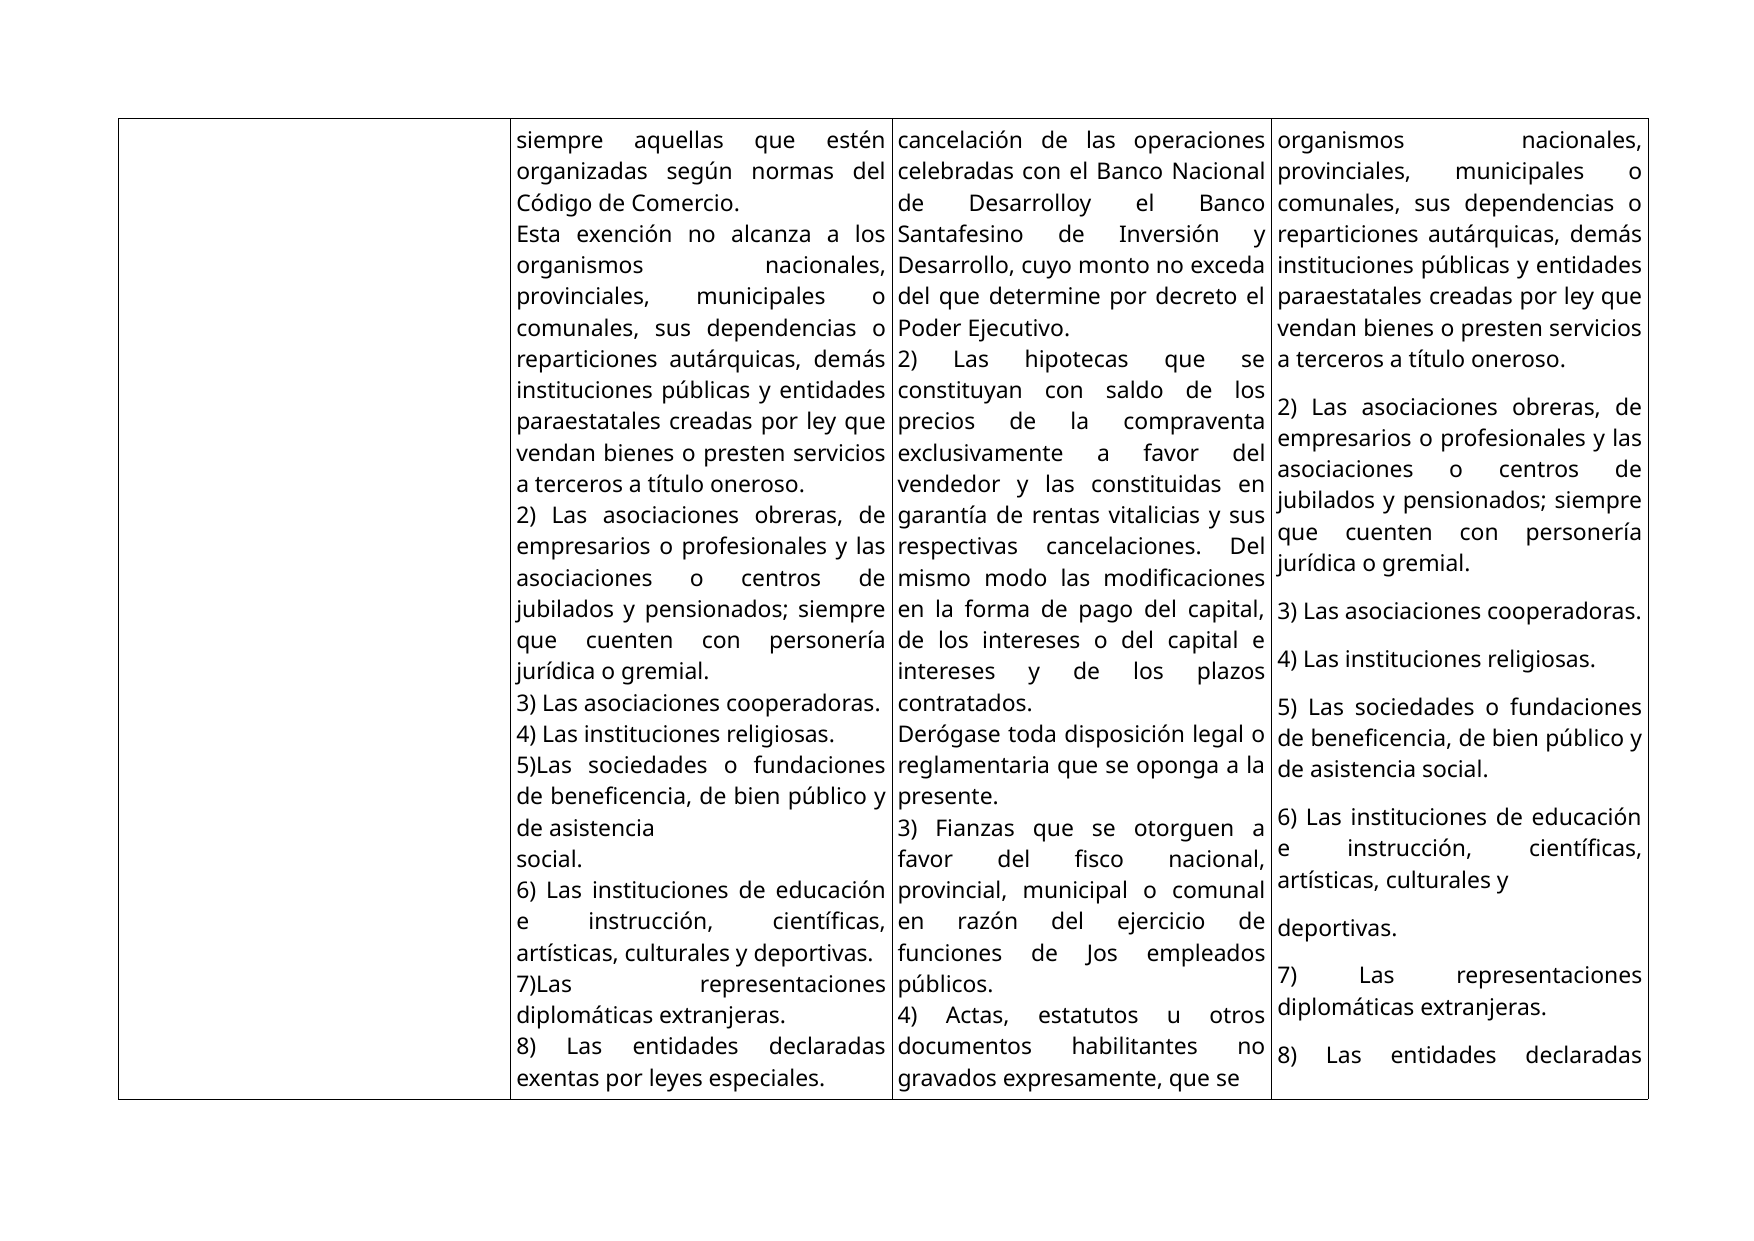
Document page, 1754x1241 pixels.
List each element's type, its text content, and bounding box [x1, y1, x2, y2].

table_cell TITULO I - DISPOSICIONES GENERALES. ARTICULO 1- Esta ley tiene por objeto la protección del inquilino y la regulación del mercado inmobiliario, propiciando a través de ello la democratización del acceso a una vivienda digna. ARTICULO 2°: Establécese que la Secretaria de Estado del Hábitat de la Provincia de Santa Fe actuará en calidad de autoridad de aplicación de la presente ley. ARTICULO 3°: Los espacios y bienes públicos y privados de la ciudad y de los ciudadanos deben ser utilizados priorizando el interés social, cultural y ambiental. Todos los ciudadanos tienen derecho a participar en la propiedad del territorio urbano dentro de parámetros democráticos, de justicia social y de condiciones ambientales sustentables.- A los fines de la presente ley, entiéndese como función social de la propiedad, el uso socialmente justo, con equidad interpersonal y de géneros, ambientalmente equilibrado, del espacio y suelo urbano. ARTICULO 4°: La Defensoría del Pueblo de la Provincia deberá adoptar todas aquellas medidas tendientes a la habilitación de un organismo que específicamente se avoque a la defensa del inquilino y del hábitat. TITULO II- DE LOS HONORARIOS, GARANTIAS Y SISTEMA DE CONSULTA GRATUITA ARTíCULO 5°: Modifícase el Artículo 12 de la Ley 13.154, el que quedará redactado de la siguiente manera: "ARTICULO 12: Derecho de retribución. El corredor inmobiliario tiene derecho a percibir la retribución u honorario por el acto de firmarse un contrato de locación, arrendamiento, compraventa o documento en el que quede perfeccionado el acuerdo de voluntades entre las partes intervinientes en relación al inmueble o derecho objeto de su intermediación. Este derecho nace en las locaciones o arrendamientos al momento de adquirir el contrato fecha cierta y en las compraventas al momento de su instrumentación ya sea por boleto de compraventa con fecha cierta o Escritura Pública, siempre que se encuentren cumplidas las obligaciones fiscales inherentes al contrato. Los honorarios del corredor inmobiliario para el caso de los contratos de locación no podrán superar el 4% del valor total del contrato, incluyendo' los impuestos que pudieren recaer sobre dichos emolumentos. Para el caso de la renovación de contratos entre los mismos titulares, el monto de los honorarios se reducirá a la mitad del porcentaje estipulado para el caso del primer contrato. Ambas comisiones serán abonadas en partes iguales entre locador y locatario. Si actuare más de un corredor por operación de locación, los honorarios o contribuciones deben ser distribuidos proporcionalmente entre los mismos, siempre respetando los límites establecidos en la presente ley. Los honorarios devengados en el marco de una operación de compraventa serán pactados libremente entre ambas partes". ARTICULO 7°: El Registro General regulado por la Ley N° 6435 Y modificatorias, habilitará un sistema gratuito para la consulta de la situación dominial y la posible existencia de gravámenes u otras medidas que se vinculen con la locación de bienes inmuebles por parte de aquellos locatarios que destinen dichos inmuebles a vivienda, que sean jubilados, pensionados -que acrediten percibir el haber mínimo de jubilación o pensión-, o, en general, personas humanas cuyos ingresos familiares no superen el sueldo básico estipulado para empleados de comercio. ARTICULO 6º: Los corredores inmobiliarios que requirieren a los inquilinos de un inmueble con destino a vivienda la acreditación de solvencia por parte de quienes actúen en calidad de codeudores o garantes de estos últimos, podrán solicitar a tal efecto la demostración de titularidad de no más de dos (2) bienes inmuebles, o indistintamente, exigir no más de tres (3) personas que actúen en el carácter referido y acrediten ingresos periódicos, todo ello sin perjuicio de otros mecanismos de acreditación de solvencia que pudieren pactar con los locatarios en sustitución de los mencionados precedentemente. Los inmuebles que se informen a los fines de la acreditación de solvencia por parte de los codeudores o garantes podrán estar ubicados en cualquier localidad de la Provincia de Santa Fe, aunque ésta no sea la misma donde se encuentre el inmueble objeto del contrato de locación. TITULO III- GRAVÁMENES y FONDO DE GARANTíA. Articulo 8°: Modificase el artículo 235 del Código Fiscal (Ley 3456 y modificatorias), el cual quedará redactado de la siguiente manera: "ARTICULO 235°: Estarán exentos del Impuesto de Sellos: 1) El Estado Nacional, el Estado Provincial, Municipalidades y Comunas de la Provincia, sus dependencias y reparticiones autárquicas, demás entidades públicas y entidades paraestatales creadas por ley, excluyéndose siempre aquellas que estén organizadas según normas del Código de Comercio. Esta exención no alcanza a los organismos nacionales, provinciales, municipales o comunales, sus dependencias o reparticiones autárquicas, demás instituciones públicas y entidades paraestatales creadas por ley que vendan bienes o presten servicios a terceros a título oneroso. 2) Las asociaciones obreras, de empresarios o profesionales y las asociaciones o centros de jubilados y pensionados; siempre que cuenten con personería jurídica o gremial. 3) Las asociaciones cooperadoras. 4) Las instituciones religiosas. 5)Las sociedades o fundaciones de beneficencia, de bien público y de asistencia social. 6) Las instituciones de educación e instrucción, científicas, artísticas, culturales y deportivas. 7)Las representaciones diplomáticas extranjeras. 8) Las entidades declaradas exentas por leyes especiales. 9)El Instituto Nacional de Tecnología Agropecuaria (INTA) y las Universidades Nacionales, sus Facultades, Escuelas, Institutos u organismos dependientes. 10) Los arrendatarios, por la parte proporcional del gravamen que les corresponde en los contratos agrícolas o ganaderos. 11) Los trabajadores o sus derechohabientes, por la parte proporcional del gravamen que les corresponde en los contratos de trabajo ya sean individuales o por equipos. 12)Las obras sociales siempre que estén reconocidas por el Instituto Nacional de Obras Sociales (INOS) y funcionen de conformidad con lo dispuesto por la Ley Nacional de Obras Sociales. 13) Los partidos políticos con personería jurídica, o reconocidos por autoridad competente. 14) Los locatarios de un bien inmueble con destino a vivienda que sean jubilados y/o pensionados -que perciban el haber mínimo de jubilación o pensión- o, en general, persona humana cuyos ingresos familiares no superen el sueldo básico estipulado para empleados de comercio. Las exenciones a que refiere el presente artículo no alcanzarán al Impuesto de Sellos aplicable a billetes de loterfa, rifas, bonos de canje y tómbolas y los frutos del país que no fueren cuero, pieles, lana, cerda y conchillas." ARTíCULO 9°: Créase el Registro de Contratos de locación de bienes inmuebles, el cual funcionará en la órbita de la autoridad de aplicación. ARTICULO 10°: Créase un Fondo de Garantía compuesto por el cero coma cinco por ciento (0,5%) del producto de la recaudación del impuesto de sellos. Dicho fondo estará destinado a crear una línea créditos orientada a solventar diversos rubros inherentes a la celebración de contratos de locación de bienes inmuebles con destino a vivienda. ARTíCULO 11°: En todos los casos alcanzados por la presente ley, el impuesto inmobiliario deberá ser abonado por el titular dominial o locador del bien inmueble objeto de la locación, no pudiendo bajo ningún concepto trasladarse al locatario el importe correspondiente a dicho tributo. TITULO IV - DE LOS INMUEBLES URBANOS DESHÁBITADOS. ARTíCULO 12°: Incorpórase a continuación del Articulo 156 del Código Fiscal (ley 3456 y modificatorias) el articulo 156 bis, el cual quedará redactado de la siguiente manera: "Art 156 bis: Todo inmueble que se encuentre dentro del radio urbano de municipios y comunas, sea apto para uso residencial, y no se halle habitado durante un lapso de al menos un (1) año -computado al momento de la emisión anual de las correspondientes liquidaciones-, será gravado con un impuesto Inmobiliario adicional y progresivo conforme los parámetros que vía reglamentación establezca al efecto el Poder Ejecutivo a propuesta de la Administración Provincial de Impuestos. La Administración Provincial de Impuestos presumirá deshabitados -salvo prueba en contrario- a los inmuebles aludidos en el párrafo anterior que durante al menos un (1) año presenten consumos de energía eléctrica, gas yagua, inferiores a los calculados y establecidos por el Poder Ejecutivo, pudiendo este último prever otros parámetros o criterios que permitan inferir en forma razonable que los inmuebles se encuentran deshabitados." ARTICULO 13°: El adicional por Inmueble Urbano Deshabitado, apto para uso residencial, se calculará con un incremento de entre el cincuenta por ciento (50%) y hasta el cien por ciento (100%) del impuesto Inmobiliario correspondiente y resultará exigible a partir del período fiscal siguiente al de su determinación. ARTICULO 14°: La Administración Provincial, de Impuestos, a solicitud del interesado, exceptuará del gravamen especial creado por el artículo 13° de la presente ley a los siguientes inmuebles: a) los que sean cedidos por sus propietarios a los municipios y comunas o al Gobierno de la Provincia de Santa Fe con fines de uso público; b) los declarados de interés general y sujetos a expropiación por ley, mientras subsista tal condición; e) aquellos cuyos titulares dominiales se encontraren ausentes -de la localidad donde se hallaren situados los solares- por razones laborales, académicas o de salud. Sin perjuicio de lo expuesto en el párrafo anterior, la Administración Provincial de Impuestos deberá, de oficio, exceptuar del gravamen aludido a los inmuebles encuadrados dentro del rango 1 a 4 previsto en el artículo 2° inciso b) de la Ley Impositiva Anual-Ley N° 3650 Y modificatorias- ARTICULO 15°: Comuniquese al Poder Ejecutivo. [511, 119, 892, 1098]
table_cell LA LEGISLATURA DE LA PROVINCIA DE SANTA FE SANCIONA CON FUERZA DE L E Y TITULO I – DISPOSICIONES GENERALES. ARTICULO 1- Esta ley tiene por objeto la protección del inquilino y la regulación del mercado inmobiliario, propiciando a través de ello la democratización del acceso a una vivienda digna. ARTICULO 2- Establécese que la Secretaria de Estado del Hábitat de la Provincia de Santa Fe actuará en calidad de autoridad de aplicación de la presente ley. ARTICULO 3- Los espacios y bienes públicos y privados de la ciudad y de los ciudadanos deben ser utilizados priorizando el interés social, cultural y ambiental. Todos los ciudadanos tienen derecho a participar en la propiedad del territorio urbano dentro de parámetros democráticos, de justicia social y de condiciones ambientales sustentables.- A los fines de la presente ley, entiéndese como función social de la propiedad, el uso socialmente justo, con equidad interpersonal y de géneros, ambientalmente equilibrado, del espacio y suelo urbano. ARTICULO 4- Crease la oficina de “Defensa del Inquilino” en la órbita de la Defensoría del Pueblo, como organismo encargado de brindar asesoramiento legal gratuito a los fines de proteger los derechos del inquilino y la defensa del hábitat. TITULO II - DE LOS HONORARIOS, GARANTÍAS Y SISTEMA DE CONSULTA GRATUITA. ARTÍCULO 5- Modifícase el Artículo 12 de la Ley 13.154, el que quedará redactado de la siguiente manera: “ARTÍCULO 12: Derecho de retribución. El corredor inmobiliario tiene derecho a percibir la retribución u honorario por el acto de firmarse un contrato de locación, arrendamiento, compraventa o documento en el que quede perfeccionado el acuerdo de voluntades entre las partes intervinientes en relación al inmueble o derecho objeto de su intermediación. Este derecho nace en las locaciones o arrendamientos al momento de adquirir el contrato fecha cierta y en las compraventas al momento de su instrumentación ya sea por boleto de compraventa con fecha cierta o Escritura Pública, siempre que se encuentren cumplidas las obligaciones fiscales inherentes al contrato. Los honorarios del corredor inmobiliario para el caso de los contratos de locación no podrán superar el 4% del valor total del contrato, incluyendo los impuestos que pudieren recaer sobre dichos emolumentos. Para el caso de la renovación de contratos entre los mismos titulares, el monto de los honorarios se reducirá a la mitad del porcentaje estipulado para el caso del primer contrato. Ambas comisiones serán abonadas en partes iguales entre locador y locatario. Si actuare más de un corredor por operación de locación, los honorarios o retribuciones deben ser distribuidos proporcionalmente entre los mismos, siempre respetando los límites establecidos en la presente ley. Los honorarios devengados en el marco de una operación de compraventa serán pactados libremente entre ambas partes”. ARTÍCULO 6- El Registro General regulado por la Ley N° 6435 y modificatorias, habilitará un sistema gratuito para la consulta de la situación dominial y la posible existencia de gravámenes u otras medidas que se vinculen con la locación de bienes inmuebles por parte de aquellos locatarios que destinen dichos inmuebles a vivienda, que sean jubilados, pensionados -que acrediten percibir el haber mínimo de jubilación o pensión-, o, en general, personas humanas cuyos ingresos familiares no superen el sueldo básico estipulado para empleados de comercio. TITULO III – GRAVÁMENES Y FONDO DE GARANTÍA. ARTÍCULO 7- Modificase el artículo 235 del Código Fiscal (Ley 3456 y modificatorias), el cual quedará redactado de la siguiente manera: “ARTÍCULO 235°: Estarán exentos del Impuesto de Sellos: 1) El Estado Nacional, el Estado Provincial, Municipalidades y Comunas de la Provincia, sus dependencias y reparticiones autárquicas, demás entidades públicas y entidades paraestatales creadas por ley, excluyéndose siempre aquellas que estén organizadas según normas del Código de Comercio. Esta exención no alcanza a los organismos nacionales, provinciales, municipales o comunales, sus dependencias o reparticiones autárquicas, demás instituciones públicas y entidades paraestatales creadas por ley que vendan bienes o presten servicios a terceros a título oneroso. 2) Las asociaciones obreras, de empresarios o profesionales y las asociaciones o centros de jubilados y pensionados; siempre que cuenten con personería jurídica o gremial. 3) Las asociaciones cooperadoras. 4) Las instituciones religiosas. 5) Las sociedades o fundaciones de beneficencia, de bien público y de asistencia social. 6) Las instituciones de educación e instrucción, científicas, artísticas, culturales y deportivas. 7) Las representaciones diplomáticas extranjeras. 8) Las entidades declaradas exentas por leyes especiales. 9) El Instituto Nacional de Tecnología Agropecuaria (INTA) y las Universidades Nacionales, sus Facultades, Escuelas, Institutos u organismos dependientes. 10) Los arrendatarios, por la parte proporcional del gravamen que les corresponde en los contratos agrícolas o ganaderos. 11) Los trabajadores o sus derechohabientes, por la parte proporcional del gravamen que les corresponde en los contratos de trabajo ya sean individuales o por equipos. 12) Las obras sociales siempre que estén reconocidas por el Instituto Nacional de Obras Sociales (INOS) y funcionen de conformidad con lo dispuesto por la Ley Nacional de Obras Sociales. 13) Los partidos políticos con personería jurídica, o reconocidos por autoridad competente. 14) Los locatarios de un bien inmueble con destino a vivienda que sean jubilados y/o pensionados -que perciban retribuciones correspondientes a tres (3) haberes mínimos de jubilación o pensión- o, en general, persona humana cuyos ingresos familiares no superen el importe correspondiente a tres (3) sueldos iniciales de empleado público categoría 1 del escalafón central agrupamiento administrativo. Las exenciones a que refiere el presente artículo no alcanzarán al Impuesto de Sellos aplicable a billetes de lotería, rifas, bonos de canje y tómbolas y los frutos del país que no fueren cuero, pieles, lana, cerda y conchillas." ARTÍCULO 8-Créase el Registro de Contratos de locación de bienes inmuebles, el cual funcionará en la órbita de la autoridad de aplicación. ARTÍCULO 9- Créase un Fondo de Garantía compuesto por el cero coma cinco por ciento (0,5%) del producto de la recaudación del impuesto de sellos. Dicho fondo estará destinado a crear una línea créditos orientada a solventar diversos rubros inherentes a la celebración de contratos de locación de bienes inmuebles con destino a vivienda, como pueden ser depósitos, gastos administrativos, entre otros. ARTÍCULO 10- En todos los casos alcanzados por la presente ley, el impuesto inmobiliario deberá ser abonado por el titular dominial o locador del bien inmueble objeto de la locación, no pudiendo bajo ningún concepto trasladarse al locatario el importe correspondiente a dicho tributo. TITULO IV - DE LOS INMUEBLES URBANOS DESHABITADOS. ARTÍCULO 11- Incorpórase a continuación del Articulo 156 del Código Fiscal (ley 3456 y modificatorias) el articulo 156 bis, el cual quedará redactado de la siguiente manera: “Art 156 bis: Todo inmueble que se encuentre dentro del radio urbano de municipios y comunas, sea apto para uso residencial, y no se halle habitado durante un lapso de al menos un (1) año -computado al momento de la emisión anual de las correspondientes liquidaciones-, será gravado con un impuesto Inmobiliario adicional y progresivo conforme los parámetros que vía reglamentación establezca al efecto el Poder Ejecutivo a propuesta de la Administración Provincial de Impuestos. La Administración Provincial de Impuestos presumirá deshabitados -salvo prueba en contrario- a los inmuebles aludidos en el párrafo anterior que durante al menos un (1) año presenten consumos de energía eléctrica, gas y agua, inferiores a los calculados y establecidos por el Poder Ejecutivo, pudiendo este último prever otros parámetros o criterios que permitan inferir en forma razonable que los inmuebles se encuentran deshabitados.” ARTICULO 12- El adicional por Inmueble Urbano Deshabitado, apto para uso residencial, se calculará con un incremento de entre el cincuenta por ciento (50%) y hasta el cien por ciento (100%) del impuesto Inmobiliario correspondiente y resultará exigible a partir del período fiscal siguiente al de su determinación. ARTICULO 13- La Administración Provincial de Impuestos, a solicitud del interesado, exceptuará del gravamen especial creado por el artículo 12° de la presente ley a los siguientes inmuebles: los que sean cedidos por sus propietarios a los municipios y comunas o al Gobierno de la Provincia de Santa Fe con fines de uso público; los declarados de interés general y sujetos a expropiación por ley, mientras subsista tal condición; aquellos cuyos titulares dominiales se encontraren ausentes -de la localidad donde se hallaren situados los solares- por razones laborales, académicas o de salud. Sin perjuicio de lo expuesto en el párrafo anterior, la Administración Provincial de Impuestos deberá, de oficio, exceptuar del gravamen aludido a los inmuebles encuadrados dentro del rango 1 a 4 previsto en el artículo 2° inciso b) de la Ley Impositiva Anual -Ley N° 3650 y modificatorias-. ARTÍCULO 14- Créase la “Comisión Asesora sobre alquileres de viviendas” destinada a formular propuestas que faciliten el acceso al alquiler con destino a vivienda única en la Provincia de Santa Fe, la cual funcionará en el ámbito de la Autoridad de Aplicación. Esta comisión podrá emitir propuestas que aborden los siguientes temas: - banco de inmuebles públicos destinados a alquiler social; - gravámenes sobre inmuebles ociosos aptos para uso residencial - mecanismos de recolección y difusión de precios de referencia; - sistemas alternativos de certificación de garantías que puedan ser utilizados por las personas y familias que aspiren a alquilar inmuebles destinados a vivienda unica y sean de aceptación facultativa para el locador. La Comisión estará integrada por: - El/La Presidente de la Comisión de Vivienda de la Cámara de Diputados y El/La Presidente de la comisión de Hábitat de la Cámara de Senadores de Santa Fe; - Un/a representante de la Defensoría del Pueblo de la Provincia de Santa Fe, - Un representante de la Secretaría de Estado del Hábitat de la Provincia de Santa Fe - Un/a representante del Colegio de Corredores Inmobiliarios de la provincia, - Dos representantes de Organizaciones de la Sociedad Civil que desarrollen sus actividades en la provincia referidas al tema. ARTÍCULO 15- Se crea el Sistema de Pago Asegurado para los/as inquilinos/as trabajadores/as del Estado de la Provincia de Santa Fe. Los/as inquilinos/as inscriptos al Sistema de Pago Asegurado podrán respaldar su locación con un recibo de sueldo o certificado de trabajo expedido por los organismos públicos, y la constancia de adhesión a este Sistema, siempre que este sea aceptado como tal por el locatario. Las oficinas competentes de cada uno de los organismos dependientes de los distintos poderes del Estado de la Provincia registrarán las solicitudes de los/as trabajadores/as y serán las encargadas de la gestión de este Sistema. La reglamentación de la presente ley establecerá los mecanismos necesarios para la implementación del presente artículo. El sistema será de adhesión voluntaria por parte de todos/as aquellos/as locatarios/as que se desempeñen en las distintas áreas de la Provincia. ARTICULO 16- Comuníquese al Poder Ejecutivo. [1272, 119, 1648, 1098]
table_cell “Comisiones inmobiliarias en locaciones urbanas” Artículo 1: Objeto. La presente Ley tiene como fin regular las comisiones que perciben las inmobiliarias y/o corredores inmobiliarios cuando intermedian en la celebración de contrato de locación de inmuebles urbanos con asiento en la Provincia de Santa Fe. Articulo 5: Autoridad de aplicación: la Secretaria de Estado del Hábitat será la encargada de aplicar Ia presente Ley, así como también del cobro de Ia multa ante el incumplimiento precitado. Articulo 2: Concepto. La presente Ley entiende para estos aspectos los siguientes conceptos: o Corredor inmobiliario: toda persona que en forma normal, habitual y onerosa, intermedia entre la oferta y la demanda, en negocios inmobiliarios ajenos, de administración o disposición, participando en ellos mediante la realización de hechos o actos que tienen por objeto conseguir su materialización. o Inmobiliaria: empresa dedicada a Ia construcción, venta, locación y/o administración de viviendas. o Comisión inmobiliaria: porcentaje que cobran las empresas inmobiliarias y/o corredores en virtud de un contrato de locación. Artículo 3: Comisiones. Comisión total: las inmobiliarias y/o corredores inmobiliarios podrán percibir en concepto de comisión inmobiliaria, por su intervención en la celebración de contratos de locación, el 4 % del valor total del contrato como monto máximo. Dicho monto será asumido por partes mitades entre locador y locatario, salvo acuerdo expreso de partes de ser absorbido por una de ellas. Comisión mensual: las inmobiliarias y/o corredores inmobiliarios podrán percibir mensualmente en concepto de comisión por administración el 3% mensual del canon Iocativo que se abonará con su intervención. Artículo 4: Sanción. Ante el incumplimiento de la presente Ley el corredor inmobiliario o inmobiliaria abonarán aI Estado Provincial una multa cuyo monto será de un valor equivalente a 5 alquileres. Artículo 6: Destino. el dinero percibido por Ia Administración Provincial por el cobro de la multa será destinado a Ia Secretaría de Estado del Hábitat para atender a los programas que la misma estime pertinente. Artículo 7: Reincidencia: la inmobiliaria y/o corredor inmobiliario que incumplan con el porcentaje estipulado de comisión en más de dos ocasiones consecutivas será sancionada con el triple de la multa básica, además de la suspensión de la matrícula habilitante por el plazo de (2) dos a (5) cinco años de acuerdo con la gravedad de la falta, sin perjuicio de que el perjudicado inicie acciones ante la defensa del consumidor. Artículo 8: información: los Colegios de corredores, las inmobiliarias y los corredores inmobiliarios, deberán informar sobre sobre el contenido de la presente Ley en lugares visibles de sus establecimientos y/o locales comerciales, así como a través de su página web y otros medios de igual o mayor alcance. Artículo 9: De forma. Comuníquese al Poder Ejecutivo para su publicación en el Boletín Oficial. [119, 119, 510, 1098]
